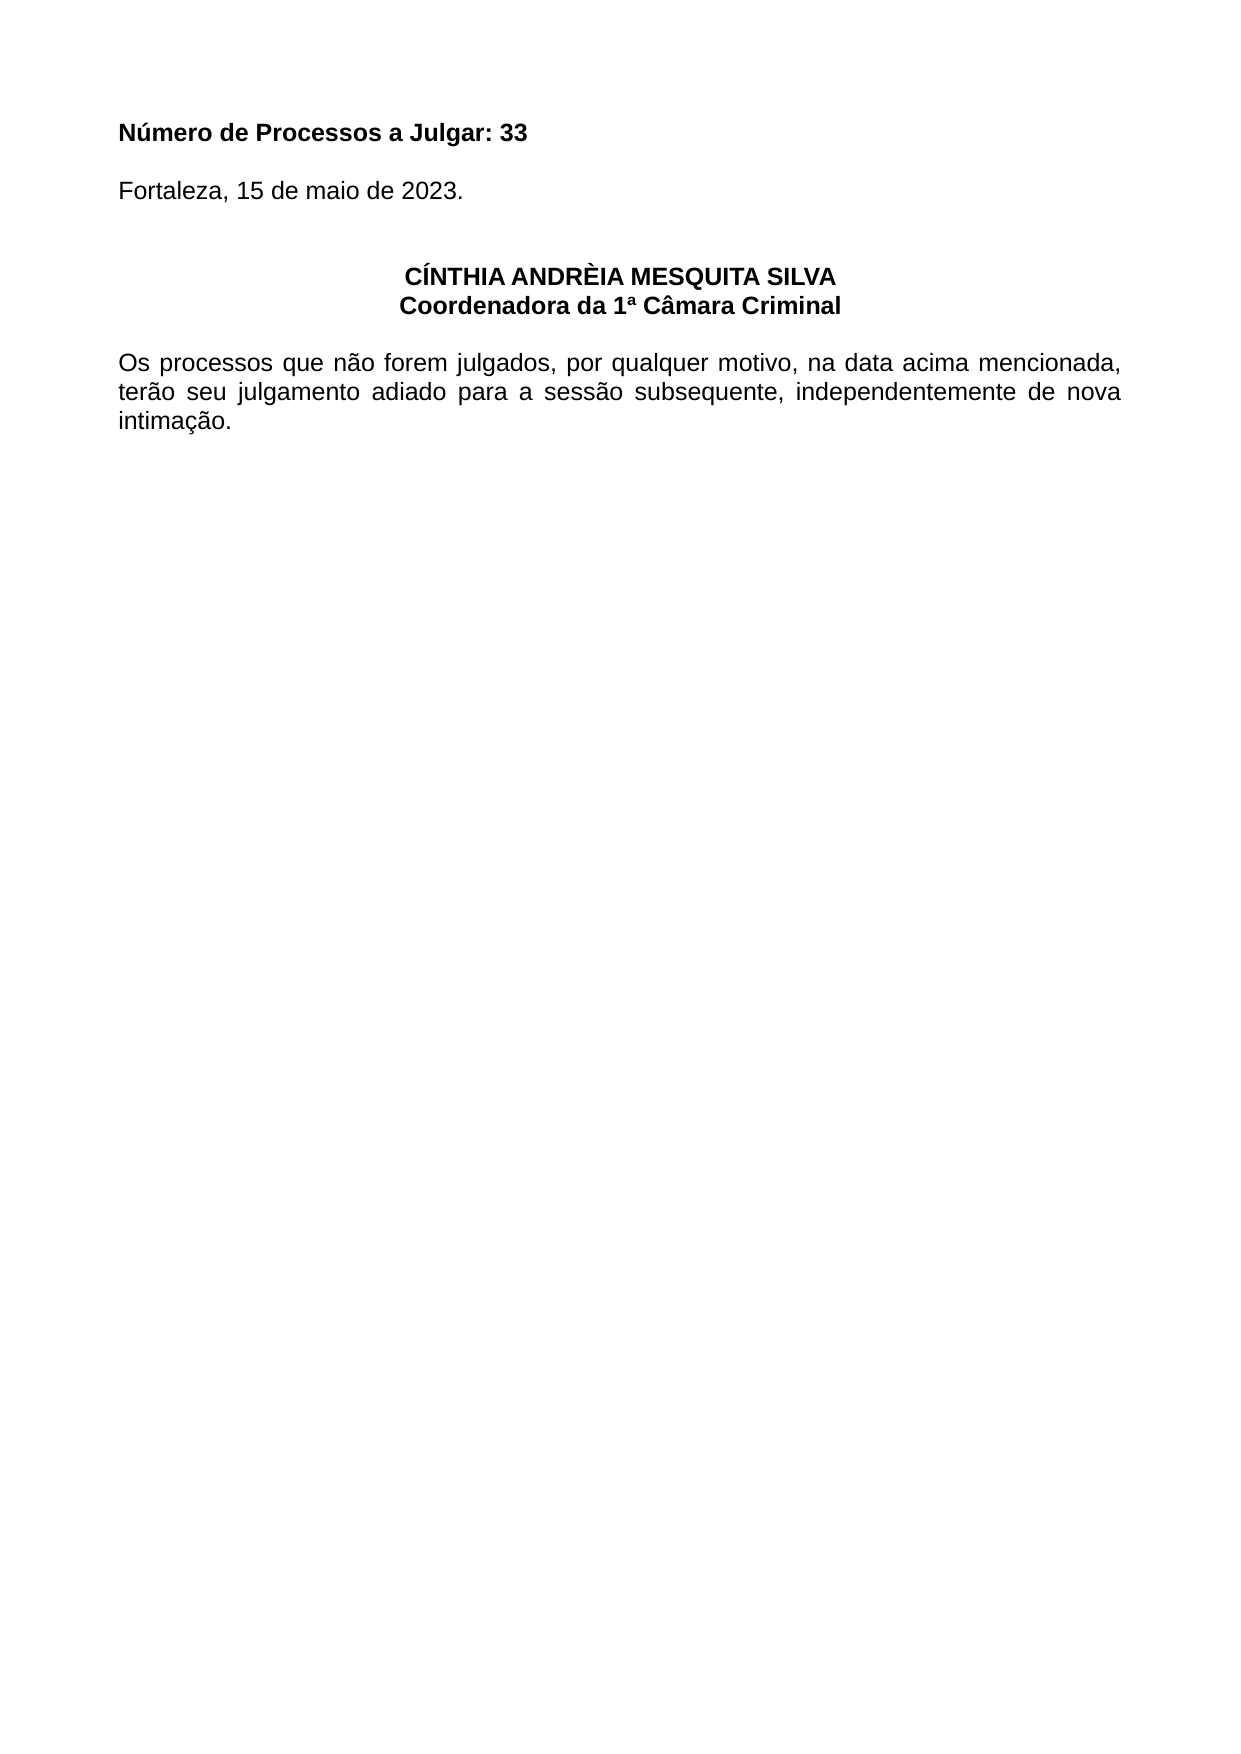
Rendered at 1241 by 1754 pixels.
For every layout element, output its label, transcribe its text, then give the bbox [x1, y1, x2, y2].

text Número de Processos a Julgar: 33 [118, 118, 1123, 147]
text Coordenadora da 1ª Câmara Criminal [118, 291, 1123, 319]
text CÍNTHIA ANDRÈIA MESQUITA SILVA [118, 262, 1123, 291]
text Os processos que não forem julgados, por qualquer motivo, na data acima mencionada, terão seu julgamento adiado para a sessão subsequente, independentemente de nova intimação. [118, 348, 1123, 434]
text Fortaleza, 15 de maio de 2023. [118, 176, 1123, 204]
